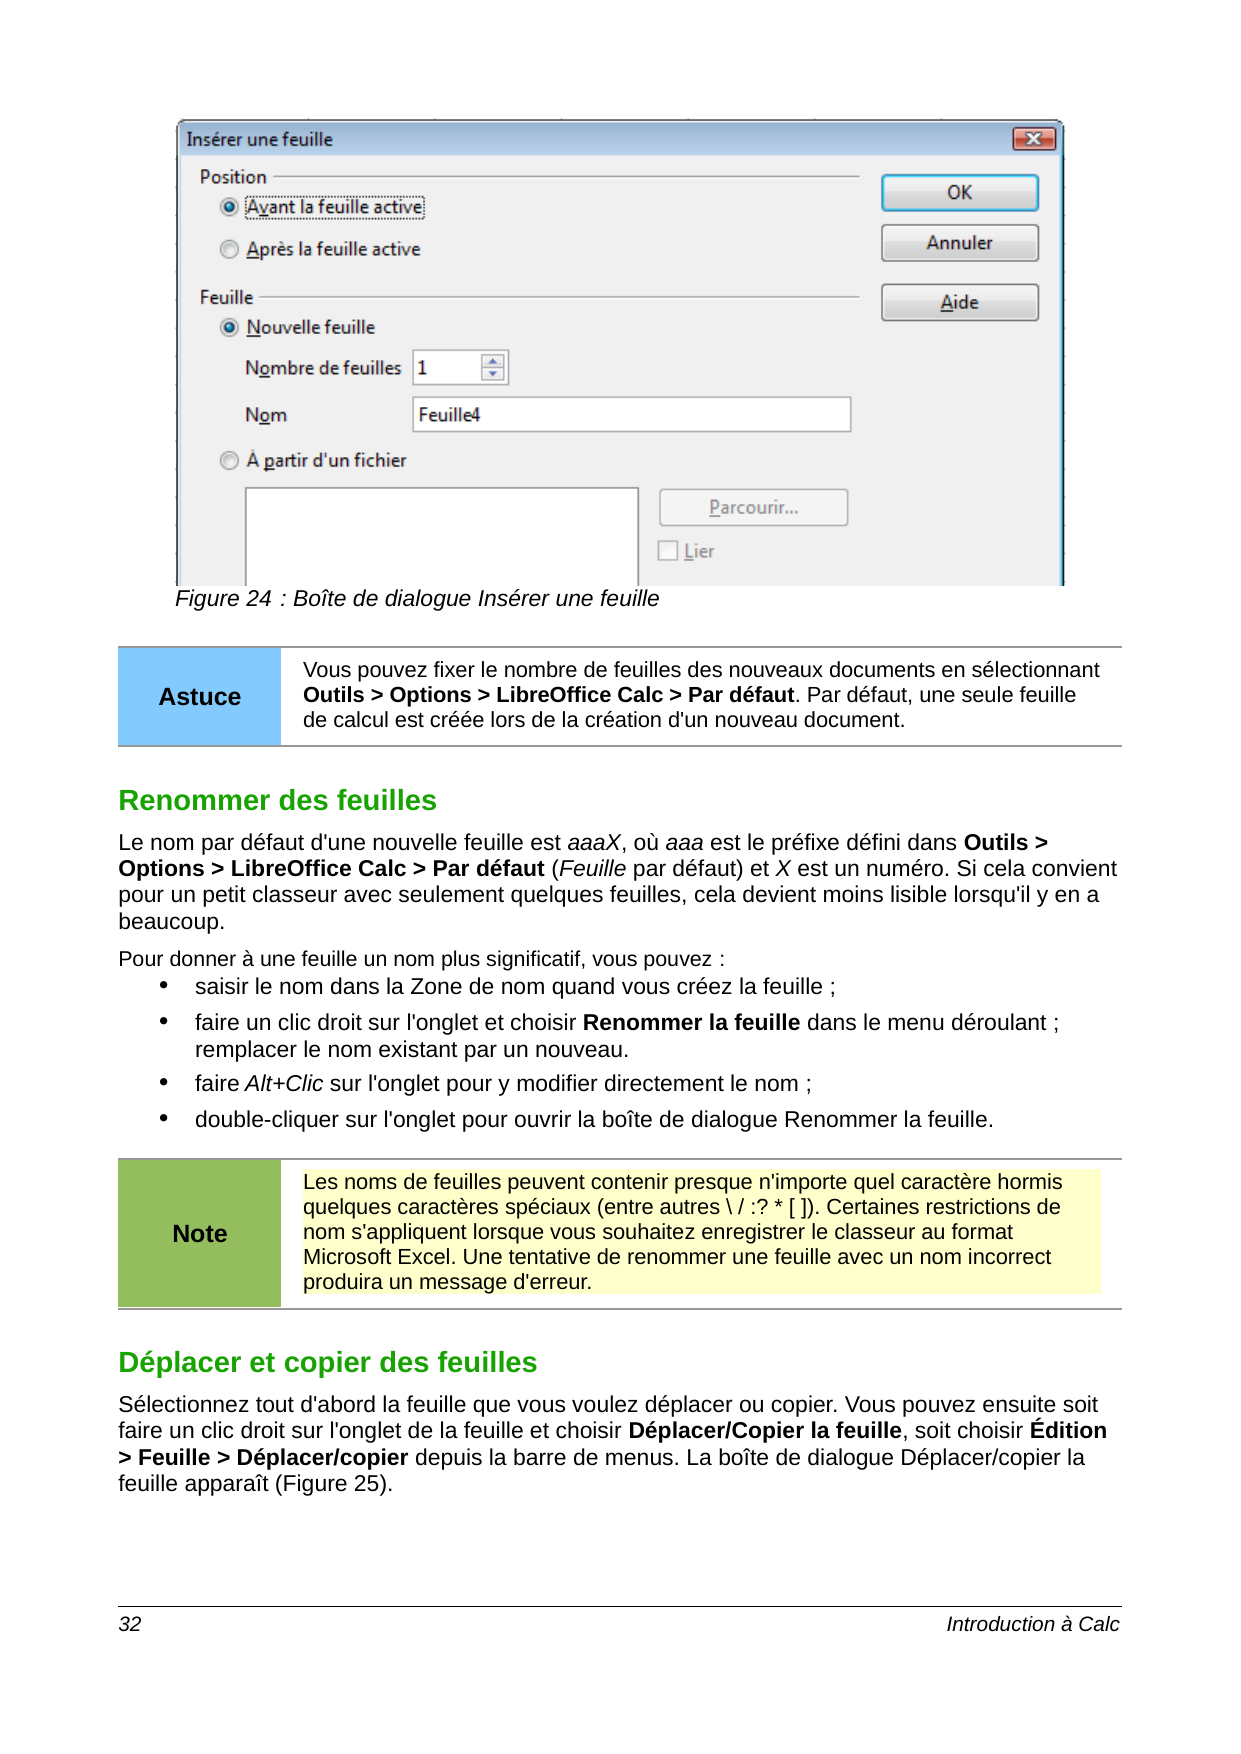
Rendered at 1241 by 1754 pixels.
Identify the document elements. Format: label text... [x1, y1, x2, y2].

text Figure 24 : Boîte de dialogue Insérer une feuille [175, 586, 1065, 612]
list faire un clic droit sur l'onglet et choisir Renommer la feuille dans le menu déroulant ; remplacer le nom existant par un nouveau. [156, 1007, 1122, 1062]
subtitle Déplacer et copier des feuilles [118, 1345, 1122, 1379]
picture [175, 118, 1066, 586]
list double-cliquer sur l'onglet pour ouvrir la boîte de dialogue Renommer la feuille. [156, 1104, 1122, 1133]
table_header Note [118, 1160, 281, 1307]
subtitle Renommer des feuilles [118, 783, 1122, 816]
table_header Vous pouvez fixer le nombre de feuilles des nouveaux documents en sélectionnant Outils > Options > LibreOffice Calc > Par défaut. Par défaut, une seule feuille de calcul est créée lors de la création d'un nouveau document. [281, 648, 1122, 745]
table_header Astuce [118, 648, 281, 745]
text Le nom par défaut d'une nouvelle feuille est aaaX, où aaa est le préfixe défini dans Outils > Options > LibreOffice Calc > Par défaut (Feuille par défaut) et X est un numéro. Si cela convient pour un petit classeur avec seulement quelques feuilles, cela devient moins lisible lorsqu'il y en a beaucoup. [118, 829, 1122, 934]
text Sélectionnez tout d'abord la feuille que vous voulez déplacer ou copier. Vous pouvez ensuite soit faire un clic droit sur l'onglet de la feuille et choisir Déplacer/Copier la feuille, soit choisir Édition > Feuille > Déplacer/copier depuis la barre de menus. La boîte de dialogue Déplacer/copier la feuille apparaît (Figure 25). [118, 1391, 1122, 1496]
table_header Les noms de feuilles peuvent contenir presque n'importe quel caractère hormis quelques caractères spéciaux (entre autres \ / :? * [ ]). Certaines restrictions de nom s'appliquent lorsque vous souhaitez enregistrer le classeur au format Microsoft Excel. Une tentative de renommer une feuille avec un nom incorrect produira un message d'erreur. [281, 1160, 1122, 1307]
list saisir le nom dans la Zone de nom quand vous créez la feuille ; [156, 971, 1122, 1001]
text Pour donner à une feuille un nom plus significatif, vous pouvez : [118, 947, 1122, 971]
list faire Alt+Clic sur l'onglet pour y modifier directement le nom ; [156, 1068, 1122, 1098]
